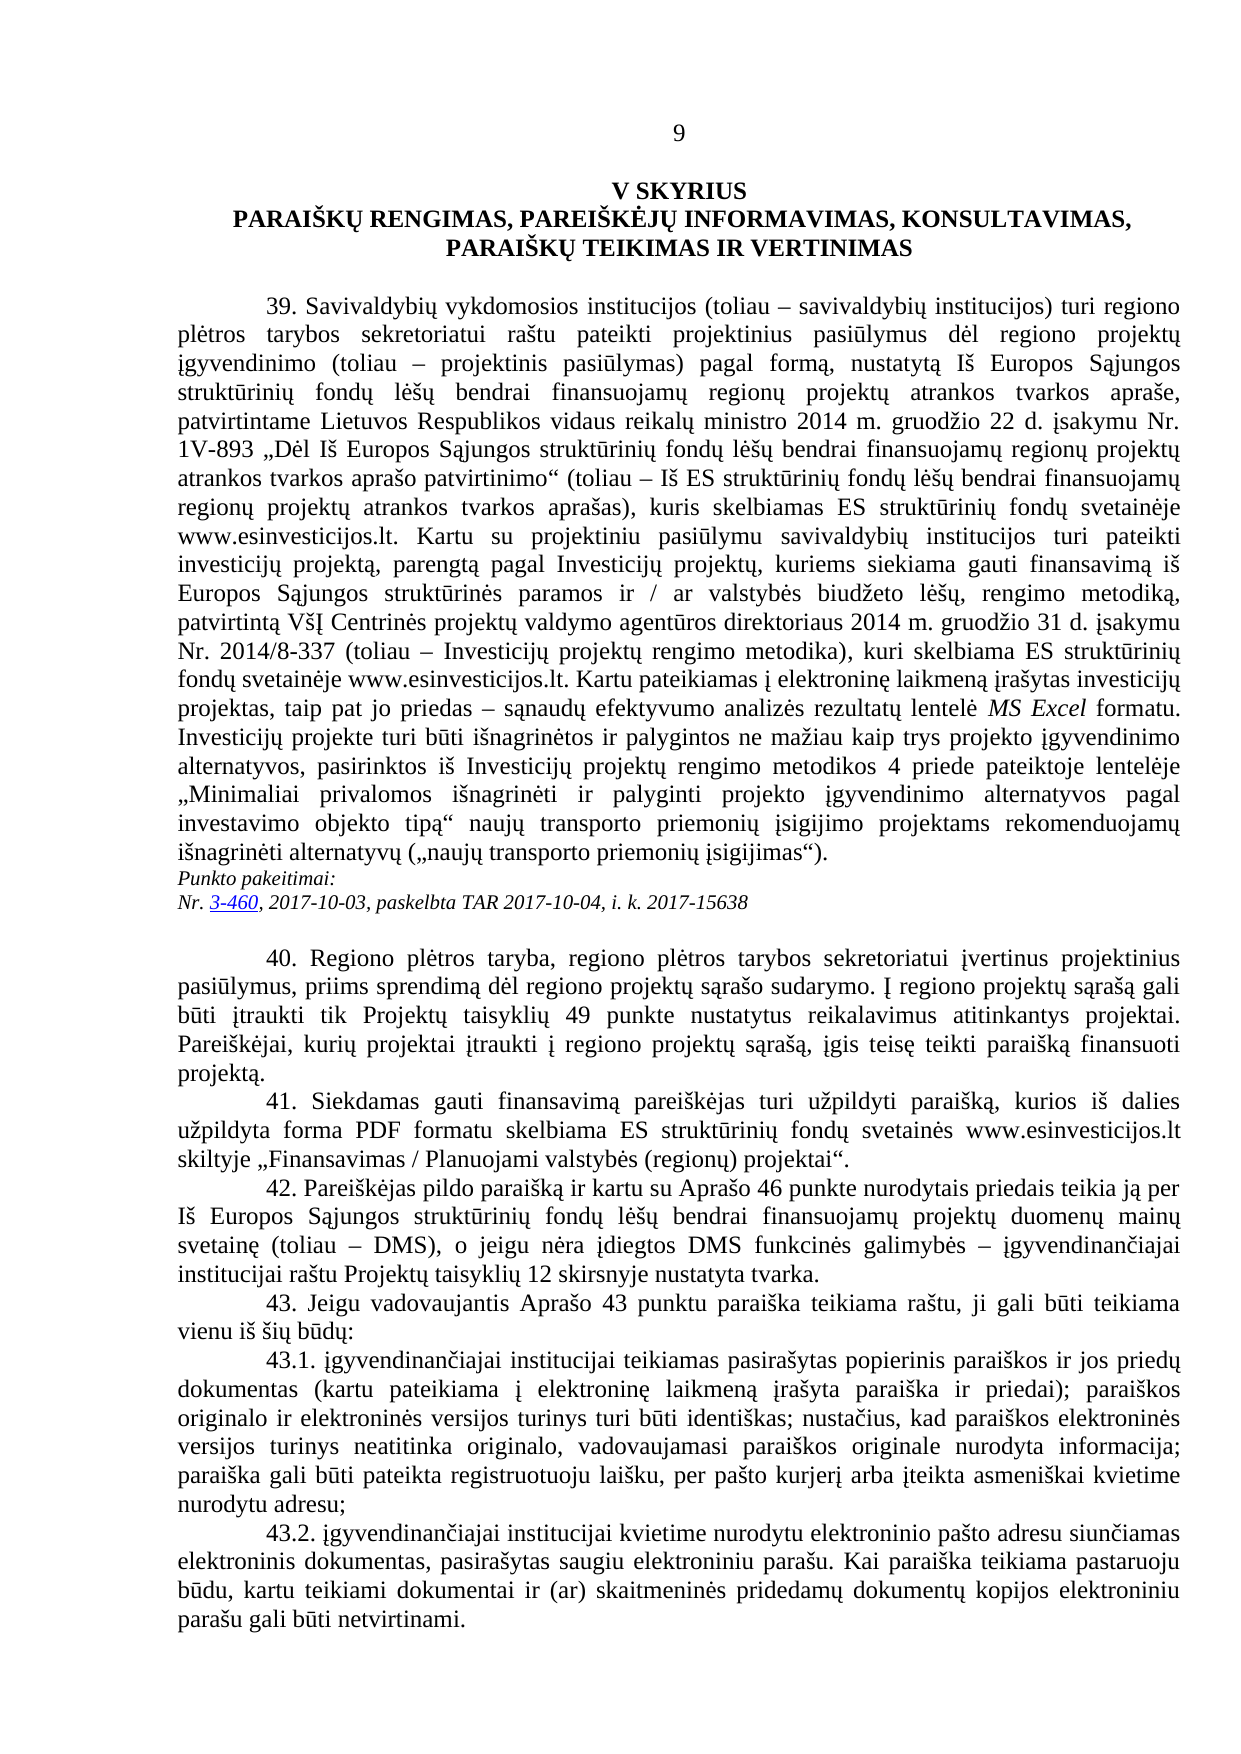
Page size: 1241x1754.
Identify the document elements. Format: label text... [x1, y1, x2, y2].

text 43.2. įgyvendinančiajai institucijai kvietime nurodytu elektroninio pašto adresu siunčiamas elektroninis dokumentas, pasirašytas saugiu elektroniniu parašu. Kai paraiška teikiama pastaruoju būdu, kartu teikiami dokumentai ir (ar) skaitmeninės pridedamų dokumentų kopijos elektroniniu parašu gali būti netvirtinami. [177, 1518, 1181, 1633]
text 42. Pareiškėjas pildo paraišką ir kartu su Aprašo 46 punkte nurodytais priedais teikia ją per Iš Europos Sąjungos struktūrinių fondų lėšų bendrai finansuojamų projektų duomenų mainų svetainę (toliau – DMS), o jeigu nėra įdiegtos DMS funkcinės galimybės – įgyvendinančiajai institucijai raštu Projektų taisyklių 12 skirsnyje nustatyta tvarka. [177, 1173, 1181, 1288]
text Punkto pakeitimai: [177, 866, 1181, 890]
text Nr. 3-460, 2017-10-03, paskelbta TAR 2017-10-04, i. k. 2017-15638 [177, 890, 1181, 914]
text 40. Regiono plėtros taryba, regiono plėtros tarybos sekretoriatui įvertinus projektinius pasiūlymus, priims sprendimą dėl regiono projektų sąrašo sudarymo. Į regiono projektų sąrašą gali būti įtraukti tik Projektų taisyklių 49 punkte nustatytus reikalavimus atitinkantys projektai. Pareiškėjai, kurių projektai įtraukti į regiono projektų sąrašą, įgis teisę teikti paraišką finansuoti projektą. [177, 943, 1181, 1086]
text V SKYRIUS [177, 176, 1181, 204]
text 39. Savivaldybių vykdomosios institucijos (toliau – savivaldybių institucijos) turi regiono plėtros tarybos sekretoriatui raštu pateikti projektinius pasiūlymus dėl regiono projektų įgyvendinimo (toliau – projektinis pasiūlymas) pagal formą, nustatytą Iš Europos Sąjungos struktūrinių fondų lėšų bendrai finansuojamų regionų projektų atrankos tvarkos apraše, patvirtintame Lietuvos Respublikos vidaus reikalų ministro 2014 m. gruodžio 22 d. įsakymu Nr. 1V-893 „Dėl Iš Europos Sąjungos struktūrinių fondų lėšų bendrai finansuojamų regionų projektų atrankos tvarkos aprašo patvirtinimo“ (toliau – Iš ES struktūrinių fondų lėšų bendrai finansuojamų regionų projektų atrankos tvarkos aprašas), kuris skelbiamas ES struktūrinių fondų svetainėje www.esinvesticijos.lt. Kartu su projektiniu pasiūlymu savivaldybių institucijos turi pateikti investicijų projektą, parengtą pagal Investicijų projektų, kuriems siekiama gauti finansavimą iš Europos Sąjungos struktūrinės paramos ir / ar valstybės biudžeto lėšų, rengimo metodiką, patvirtintą VšĮ Centrinės projektų valdymo agentūros direktoriaus 2014 m. gruodžio 31 d. įsakymu Nr. 2014/8-337 (toliau – Investicijų projektų rengimo metodika), kuri skelbiama ES struktūrinių fondų svetainėje www.esinvesticijos.lt. Kartu pateikiamas į elektroninę laikmeną įrašytas investicijų projektas, taip pat jo priedas – sąnaudų efektyvumo analizės rezultatų lentelė MS Excel formatu. Investicijų projekte turi būti išnagrinėtos ir palygintos ne mažiau kaip trys projekto įgyvendinimo alternatyvos, pasirinktos iš Investicijų projektų rengimo metodikos 4 priede pateiktoje lentelėje „Minimaliai privalomos išnagrinėti ir palyginti projekto įgyvendinimo alternatyvos pagal investavimo objekto tipą“ naujų transporto priemonių įsigijimo projektams rekomenduojamų išnagrinėti alternatyvų („naujų transporto priemonių įsigijimas“). [177, 291, 1181, 866]
text PARAIŠKŲ RENGIMAS, PAREIŠKĖJŲ INFORMAVIMAS, KONSULTAVIMAS, PARAIŠKŲ TEIKIMAS IR VERTINIMAS [177, 204, 1181, 262]
text 41. Siekdamas gauti finansavimą pareiškėjas turi užpildyti paraišką, kurios iš dalies užpildyta forma PDF formatu skelbiama ES struktūrinių fondų svetainės www.esinvesticijos.lt skiltyje „Finansavimas / Planuojami valstybės (regionų) projektai“. [177, 1086, 1181, 1173]
text 43.1. įgyvendinančiajai institucijai teikiamas pasirašytas popierinis paraiškos ir jos priedų dokumentas (kartu pateikiama į elektroninę laikmeną įrašyta paraiška ir priedai); paraiškos originalo ir elektroninės versijos turinys turi būti identiškas; nustačius, kad paraiškos elektroninės versijos turinys neatitinka originalo, vadovaujamasi paraiškos originale nurodyta informacija; paraiška gali būti pateikta registruotuoju laišku, per pašto kurjerį arba įteikta asmeniškai kvietime nurodytu adresu; [177, 1345, 1181, 1518]
text 43. Jeigu vadovaujantis Aprašo 43 punktu paraiška teikiama raštu, ji gali būti teikiama vienu iš šių būdų: [177, 1288, 1181, 1345]
